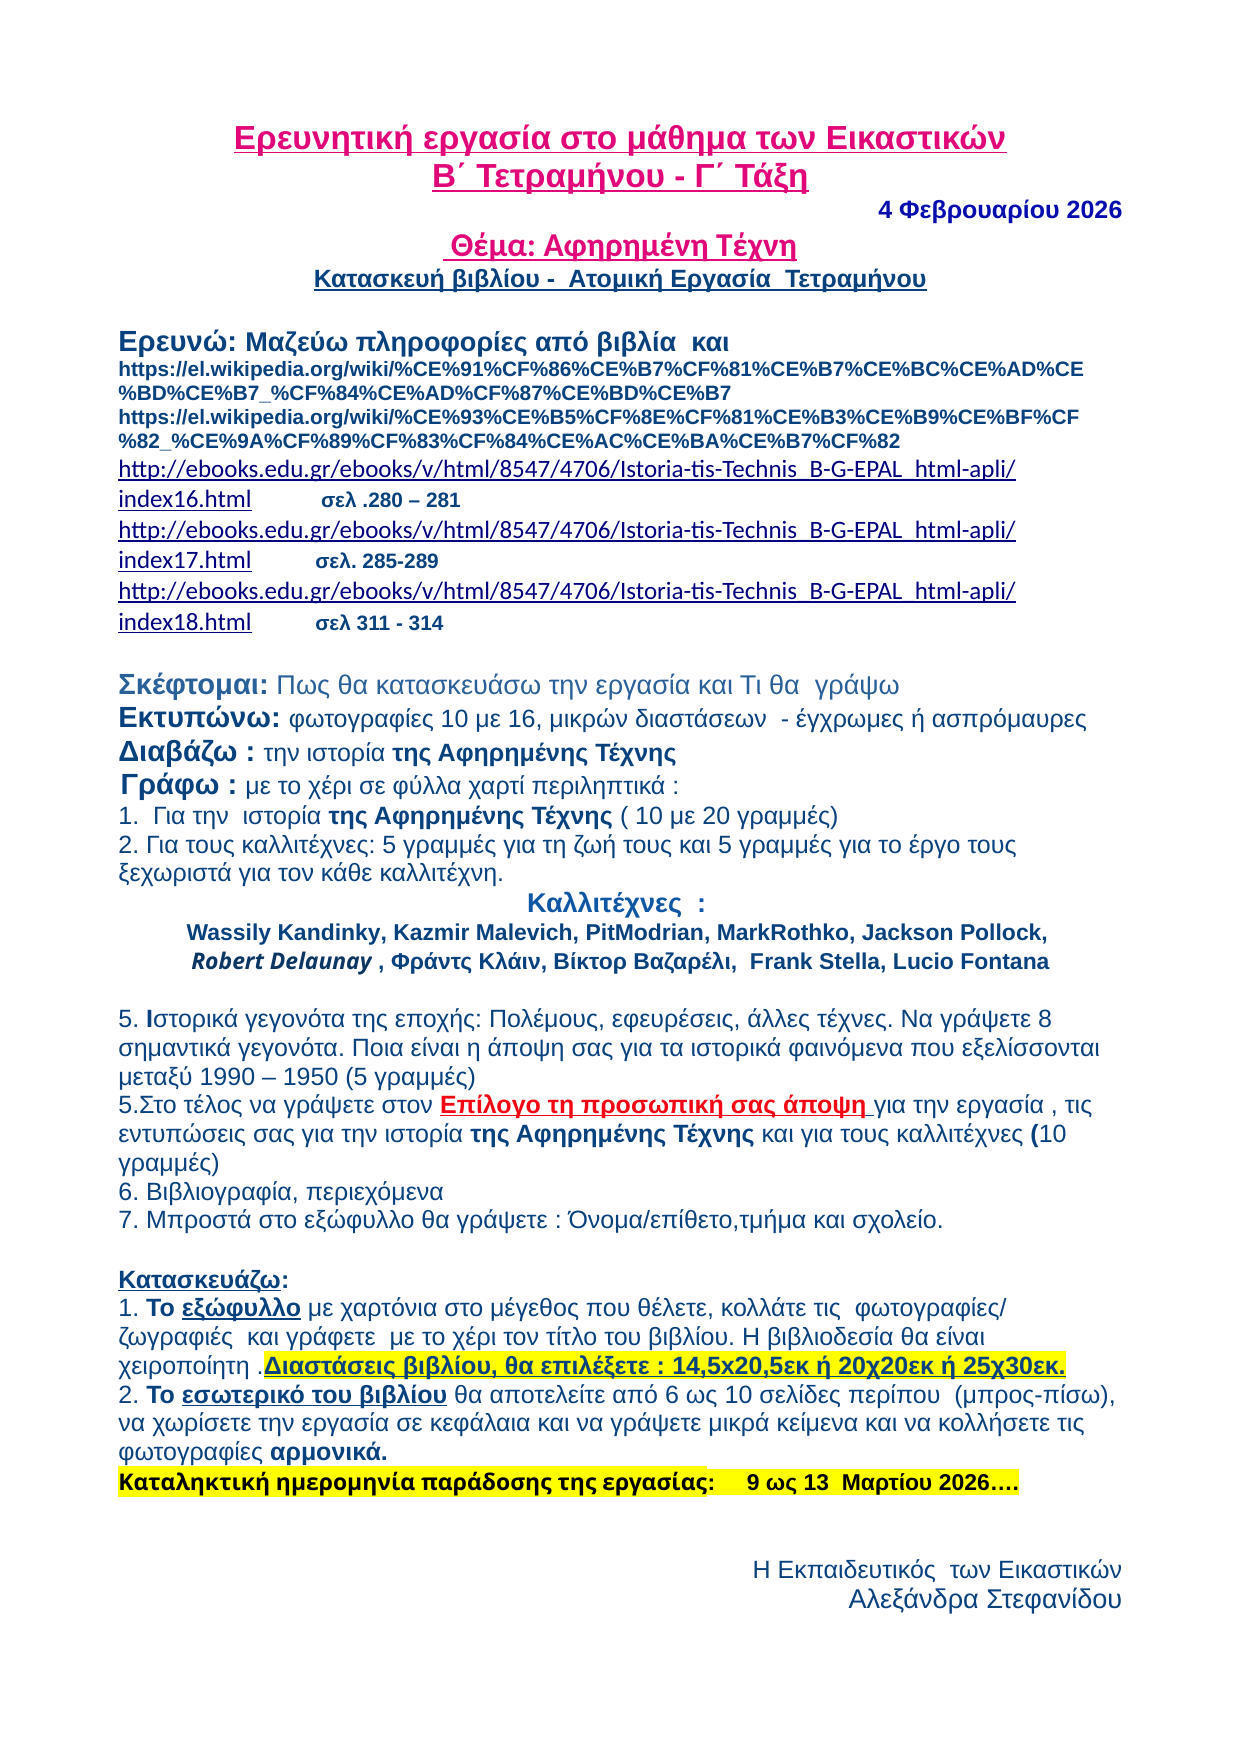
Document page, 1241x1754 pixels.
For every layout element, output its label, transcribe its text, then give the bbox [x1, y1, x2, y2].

text Wassily Kandinky, Κazmir Malevich, PitModrian, MarkRothko, Jackson Pollock, [118, 918, 1122, 945]
text Κατασκευή βιβλίου - Ατομική Εργασία Τετραμήνου [118, 264, 1122, 293]
text 2. Το εσωτερικό του βιβλίου θα αποτελείτε από 6 ως 10 σελίδες περίπου (μπρος-πίσω), να χωρίσετε την εργασία σε κεφάλαια και να γράψετε μικρά κείμενα και να κολλήσετε τις φωτογραφίες αρμονικά. [118, 1379, 1122, 1466]
text Η Εκπαιδευτικός των Εικαστικών [118, 1554, 1122, 1583]
text 1. Το εξώφυλλο με χαρτόνια στο μέγεθος που θέλετε, κολλάτε τις φωτογραφίες/ ζωγραφιές και γράφετε με το χέρι τον τίτλο του βιβλίου. Η βιβλιοδεσία θα είναι χειροποίητη .Διαστάσεις βιβλίου, θα επιλέξετε : 14,5x20,5εκ ή 20χ20εκ ή 25χ30εκ. [118, 1293, 1122, 1379]
text Κατασκευάζω: [118, 1264, 1122, 1293]
text 1. Για την ιστορία της Αφηρημένης Τέχνης ( 10 με 20 γραμμές) [118, 801, 1122, 830]
text 6. Βιβλιογραφία, περιεχόμενα [118, 1177, 1122, 1205]
text http://ebooks.edu.gr/ebooks/v/html/8547/4706/Istoria-tis-Technis_B-G-EPAL_html-apli/index16.html σελ .280 – 281 [118, 453, 1122, 514]
text http://ebooks.edu.gr/ebooks/v/html/8547/4706/Istoria-tis-Technis_B-G-EPAL_html-apli/index18.html σελ 311 - 314 [118, 575, 1122, 636]
text Καλλιτέχνες : [118, 887, 1122, 918]
text 5. Ιστορικά γεγονότα της εποχής: Πολέμους, εφευρέσεις, άλλες τέχνες. Να γράψετε 8 σημαντικά γεγονότα. Ποια είναι η άποψη σας για τα ιστορικά φαινόμενα που εξελίσσονται μεταξύ 1990 – 1950 (5 γραμμές) [118, 1004, 1122, 1090]
text Καταληκτική ημερομηνία παράδοσης της εργασίας: 9 ως 13 Μαρτίου 2026…. [118, 1466, 1122, 1497]
text Robert Delaunay , Φράντς Κλάιν, Βίκτορ Βαζαρέλι, Frank Stella, Lucio Fontana [118, 945, 1122, 976]
text http://ebooks.edu.gr/ebooks/v/html/8547/4706/Istoria-tis-Technis_B-G-EPAL_html-apli/index17.html σελ. 285-289 [118, 514, 1122, 575]
text Σκέφτομαι: Πως θα κατασκευάσω την εργασία και Τι θα γράψω [118, 667, 1122, 700]
text Εκτυπώνω: φωτογραφίες 10 με 16, μικρών διαστάσεων - έγχρωμες ή ασπρόμαυρες [118, 700, 1122, 734]
text 2. Για τους καλλιτέχνες: 5 γραμμές για τη ζωή τους και 5 γραμμές για το έργο τους ξεχωριστά για τον κάθε καλλιτέχνη. [118, 830, 1122, 887]
text https://el.wikipedia.org/wiki/%CE%93%CE%B5%CF%8E%CF%81%CE%B3%CE%B9%CE%BF%CF%82_%CE%9A%CF%89%CF%83%CF%84%CE%AC%CE%BA%CE%B7%CF%82 [118, 405, 1122, 453]
text Ερευνητική εργασία στο μάθημα των Εικαστικών [118, 118, 1122, 157]
text Αλεξάνδρα Στεφανίδου [118, 1583, 1122, 1614]
text Β΄ Τετραμήνου - Γ΄ Τάξη [118, 157, 1122, 195]
text 4 Φεβρουαρίου 2026 [118, 195, 1122, 224]
text Ερευνώ: Μαζεύω πληροφορίες από βιβλία και [118, 324, 1122, 357]
text Θέμα: Αφηρημένη Τέχνη [118, 224, 1122, 264]
text Διαβάζω : την ιστορία της Αφηρημένης Τέχνης [118, 734, 1122, 767]
text https://el.wikipedia.org/wiki/%CE%91%CF%86%CE%B7%CF%81%CE%B7%CE%BC%CE%AD%CE%BD%CE%B7_%CF%84%CE%AD%CF%87%CE%BD%CE%B7 [118, 357, 1122, 405]
text 5.Στο τέλος να γράψετε στον Επίλογο τη προσωπική σας άποψη για την εργασία , τις εντυπώσεις σας για την ιστορία της Αφηρημένης Τέχνης και για τους καλλιτέχνες (10 γραμμές) [118, 1090, 1122, 1177]
text Γράφω : με το χέρι σε φύλλα χαρτί περιληπτικά : [112, 767, 1122, 801]
text 7. Μπροστά στο εξώφυλλο θα γράψετε : Όνομα/επίθετο,τμήμα και σχολείο. [118, 1205, 1122, 1234]
